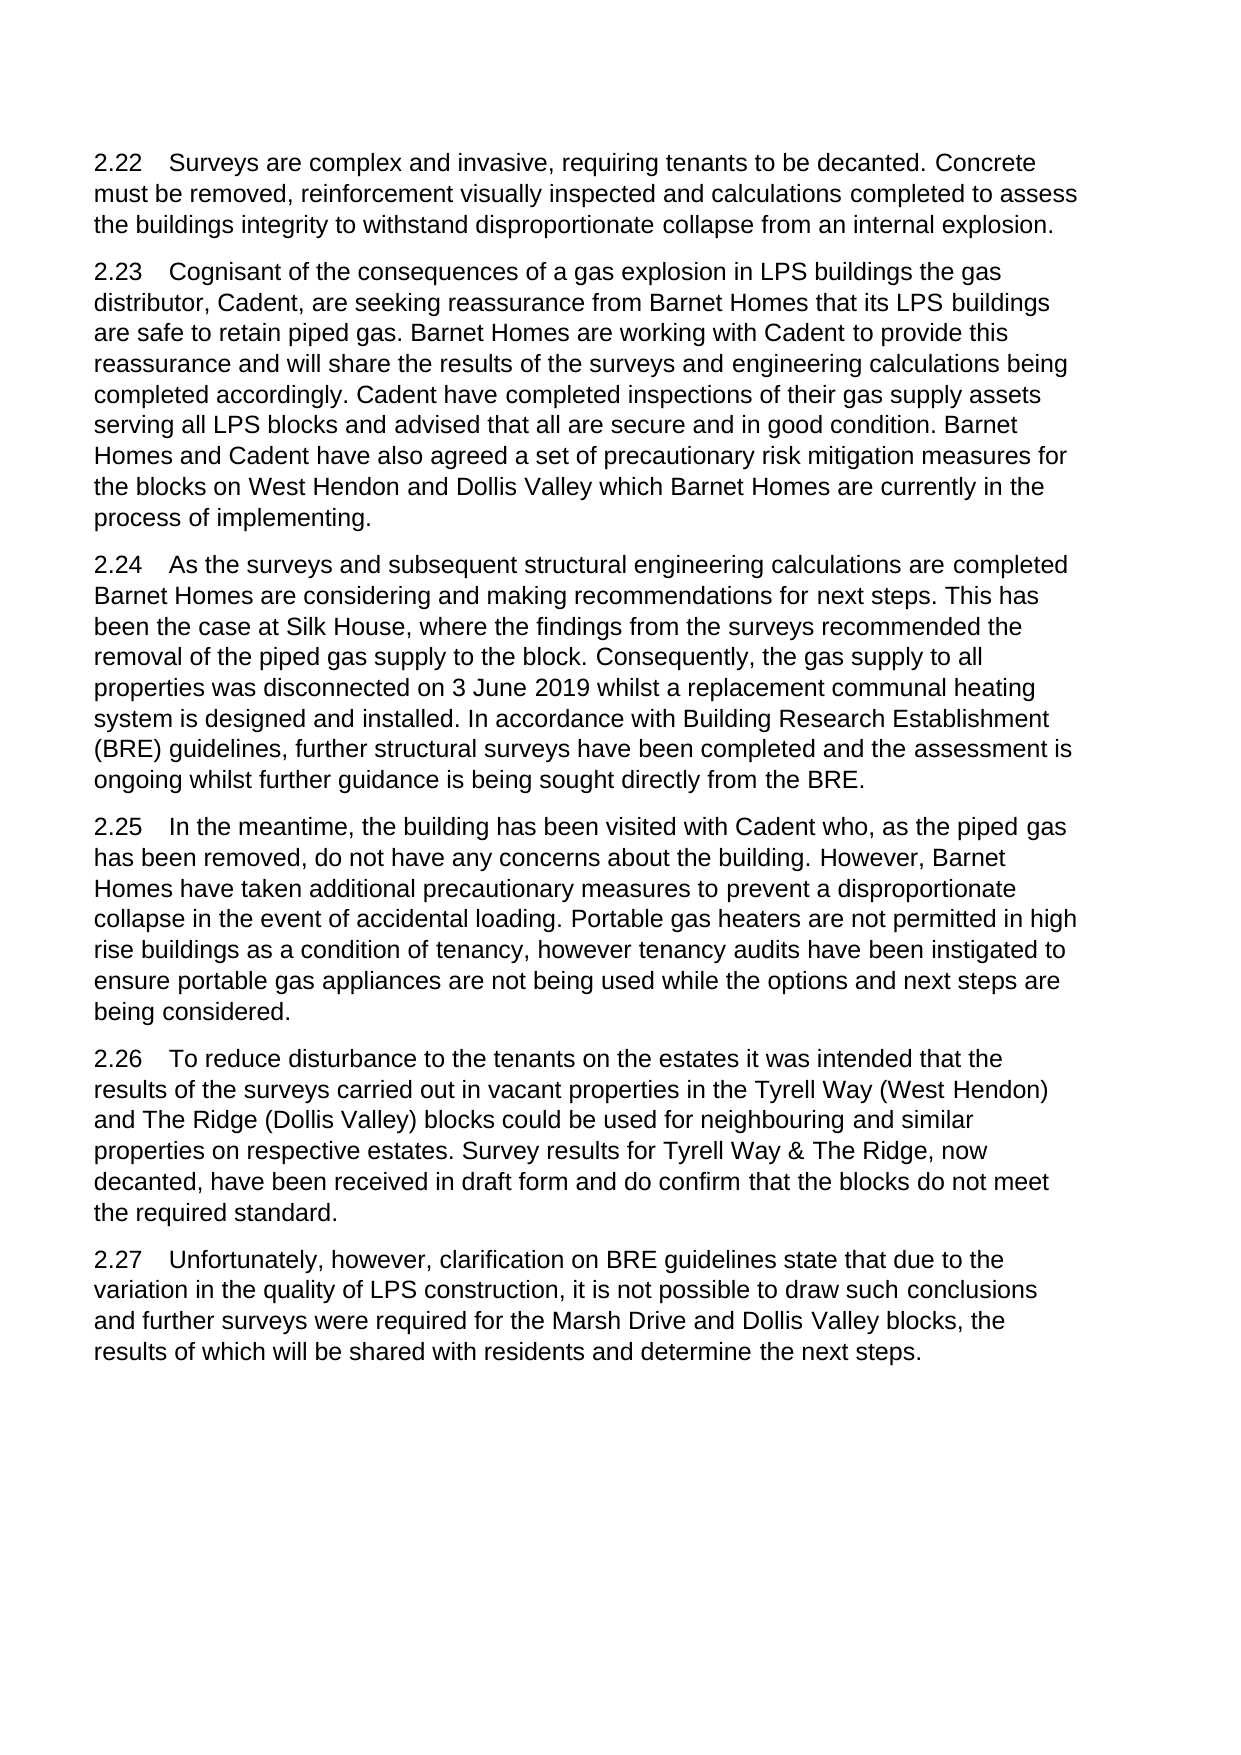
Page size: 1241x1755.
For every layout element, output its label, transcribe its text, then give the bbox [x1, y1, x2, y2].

list To reduce disturbance to the tenants on the estates it was intended that the results of the surveys carried out in vacant properties in the Tyrell Way (West Hendon) and The Ridge (Dollis Valley) blocks could be used for neighbouring and similar properties on respective estates. Survey results for Tyrell Way & The Ridge, now decanted, have been received in draft form and do confirm that the blocks do not meet the required standard. [94, 1044, 1080, 1226]
list Surveys are complex and invasive, requiring tenants to be decanted. Concrete must be removed, reinforcement visually inspected and calculations completed to assess the buildings integrity to withstand disproportionate collapse from an internal explosion. [94, 148, 1083, 238]
list In the meantime, the building has been visited with Cadent who, as the piped gas has been removed, do not have any concerns about the building. However, Barnet Homes have taken additional precautionary measures to prevent a disproportionate collapse in the event of accidental loading. Portable gas heaters are not permitted in high rise buildings as a condition of tenancy, however tenancy audits have been instigated to ensure portable gas appliances are not being used while the options and next steps are being considered. [94, 812, 1083, 1025]
list Unfortunately, however, clarification on BRE guidelines state that due to the variation in the quality of LPS construction, it is not possible to draw such conclusions and further surveys were required for the Marsh Drive and Dollis Valley blocks, the results of which will be shared with residents and determine the next steps. [94, 1245, 1085, 1366]
list Cognisant of the consequences of a gas explosion in LPS buildings the gas distributor, Cadent, are seeking reassurance from Barnet Homes that its LPS buildings are safe to retain piped gas. Barnet Homes are working with Cadent to provide this reassurance and will share the results of the surveys and engineering calculations being completed accordingly. Cadent have completed inspections of their gas supply assets serving all LPS blocks and advised that all are secure and in good condition. Barnet Homes and Cadent have also agreed a set of precautionary risk mitigation measures for the blocks on West Hendon and Dollis Valley which Barnet Homes are currently in the process of implementing. [94, 257, 1084, 531]
list As the surveys and subsequent structural engineering calculations are completed Barnet Homes are considering and making recommendations for next steps. This has been the case at Silk House, where the findings from the surveys recommended the removal of the piped gas supply to the block. Consequently, the gas supply to all properties was disconnected on 3 June 2019 whilst a replacement communal heating system is designed and installed. In accordance with Building Research Establishment (BRE) guidelines, further structural surveys have been completed and the assessment is ongoing whilst further guidance is being sought directly from the BRE. [94, 550, 1081, 794]
